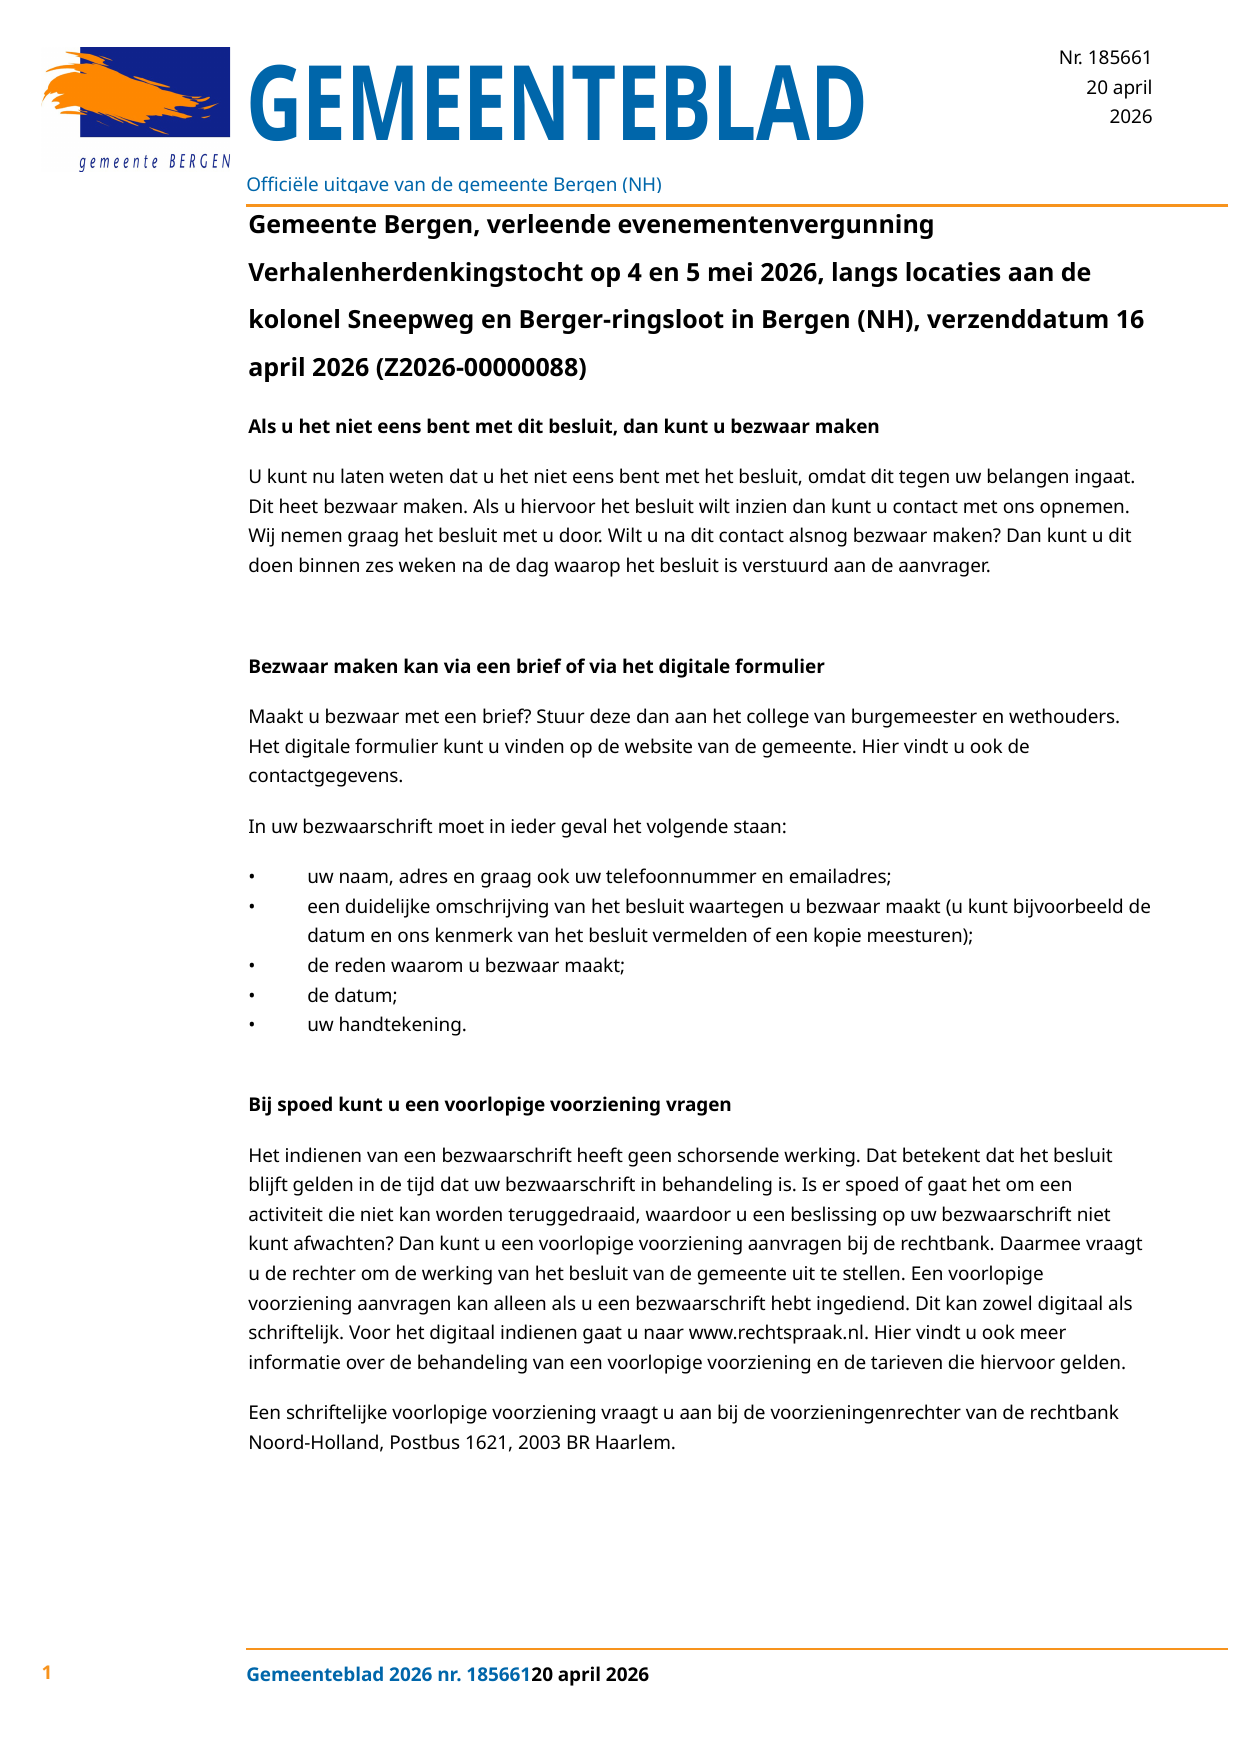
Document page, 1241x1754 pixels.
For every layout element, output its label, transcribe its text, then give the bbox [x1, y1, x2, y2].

picture [41, 47, 231, 172]
text Als u het niet eens bent met dit besluit, dan kunt u bezwaar maken [248, 413, 1152, 439]
text Bij spoed kunt u een voorlopige voorziening vragen [248, 1091, 1152, 1117]
list uw handtekening. [248, 1011, 1152, 1037]
text Bezwaar maken kan via een brief of via het digitale formulier [248, 653, 1152, 679]
text Gemeente Bergen, verleende evenementenvergunning Verhalenherdenkingstocht op 4 en 5 mei 2026, langs locaties aan de kolonel Sneepweg en Berger-ringsloot in Bergen (NH), verzenddatum 16 april 2026 (Z2026-00000088) [248, 207, 1152, 384]
list de datum; [248, 982, 1152, 1008]
text Een schriftelijke voorlopige voorziening vraagt u aan bij de voorzieningenrechter van de rechtbank Noord-Holland, Postbus 1621, 2003 BR Haarlem. [248, 1399, 1152, 1455]
text Maakt u bezwaar met een brief? Stuur deze dan aan het college van burgemeester en wethouders. Het digitale formulier kunt u vinden op de website van de gemeente. Hier vindt u ook de contactgegevens. [248, 703, 1152, 788]
list een duidelijke omschrijving van het besluit waartegen u bezwaar maakt (u kunt bijvoorbeeld de datum en ons kenmerk van het besluit vermelden of een kopie meesturen); [248, 893, 1152, 948]
list uw naam, adres en graag ook uw telefoonnummer en emailadres; [248, 863, 1152, 889]
text U kunt nu laten weten dat u het niet eens bent met het besluit, omdat dit tegen uw belangen ingaat. Dit heet bezwaar maken. Als u hiervoor het besluit wilt inzien dan kunt u contact met ons opnemen. Wij nemen graag het besluit met u door. Wilt u na dit contact alsnog bezwaar maken? Dan kunt u dit doen binnen zes weken na de dag waarop het besluit is verstuurd aan de aanvrager. [248, 463, 1152, 578]
text In uw bezwaarschrift moet in ieder geval het volgende staan: [248, 813, 1152, 839]
list de reden waarom u bezwaar maakt; [248, 952, 1152, 978]
text Het indienen van een bezwaarschrift heeft geen schorsende werking. Dat betekent dat het besluit blijft gelden in de tijd dat uw bezwaarschrift in behandeling is. Is er spoed of gaat het om een activiteit die niet kan worden teruggedraaid, waardoor u een beslissing op uw bezwaarschrift niet kunt afwachten? Dan kunt u een voorlopige voorziening aanvragen bij de rechtbank. Daarmee vraagt u de rechter om de werking van het besluit van de gemeente uit te stellen. Een voorlopige voorziening aanvragen kan alleen als u een bezwaarschrift hebt ingediend. Dit kan zowel digitaal als schriftelijk. Voor het digitaal indienen gaat u naar www.rechtspraak.nl. Hier vindt u ook meer informatie over de behandeling van een voorlopige voorziening en de tarieven die hiervoor gelden. [248, 1142, 1152, 1375]
